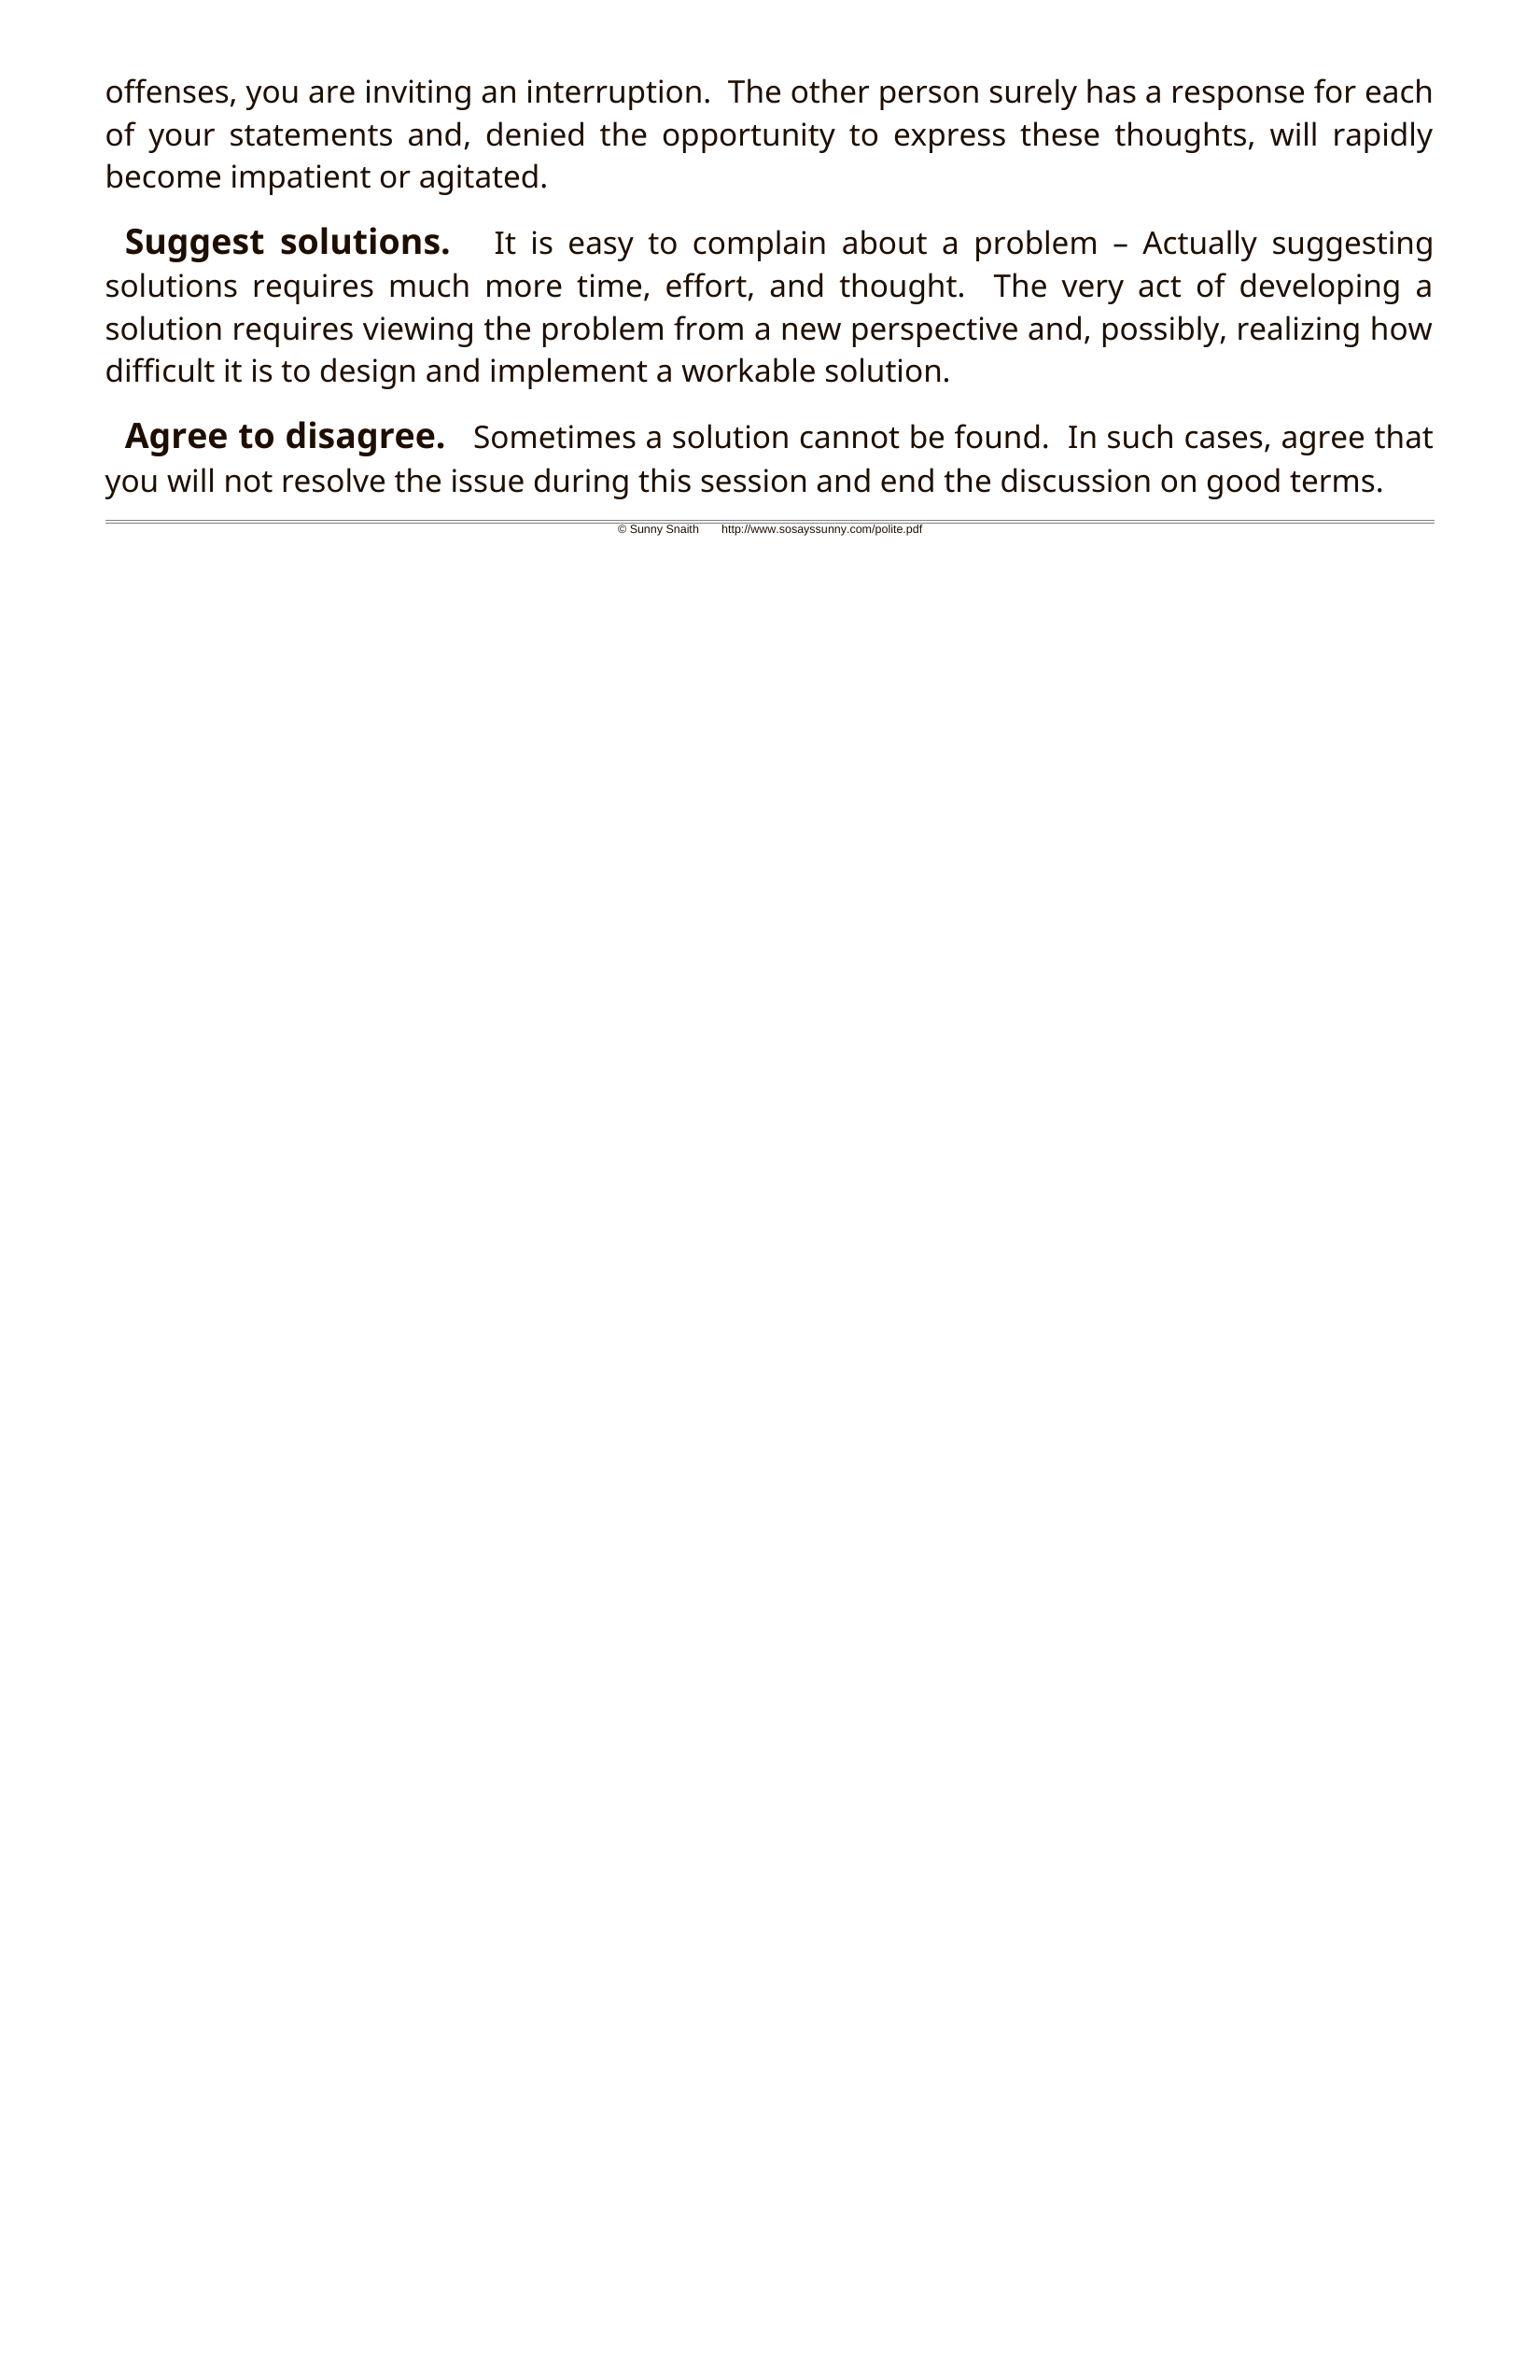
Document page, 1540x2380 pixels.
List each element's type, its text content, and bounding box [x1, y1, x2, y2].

text Agree to disagree. Sometimes a solution cannot be found. In such cases, agree that you will not resolve the issue during this session and end the discussion on good terms. [105, 412, 1435, 501]
text Suggest solutions. It is easy to complain about a problem – Actually suggesting solutions requires much more time, effort, and thought. The very act of developing a solution requires viewing the problem from a new perspective and, possibly, realizing how difficult it is to design and implement a workable solution. [105, 217, 1435, 391]
text © Sunny Snaith http://www.sosayssunny.com/polite.pdf [105, 523, 1435, 536]
text Let the other person respond. If you launch into a tirade, listing a multitude of offenses, you are inviting an interruption. The other person surely has a response for each of your statements and, denied the opportunity to express these thoughts, will rapidly become impatient or agitated. [105, 70, 1435, 197]
